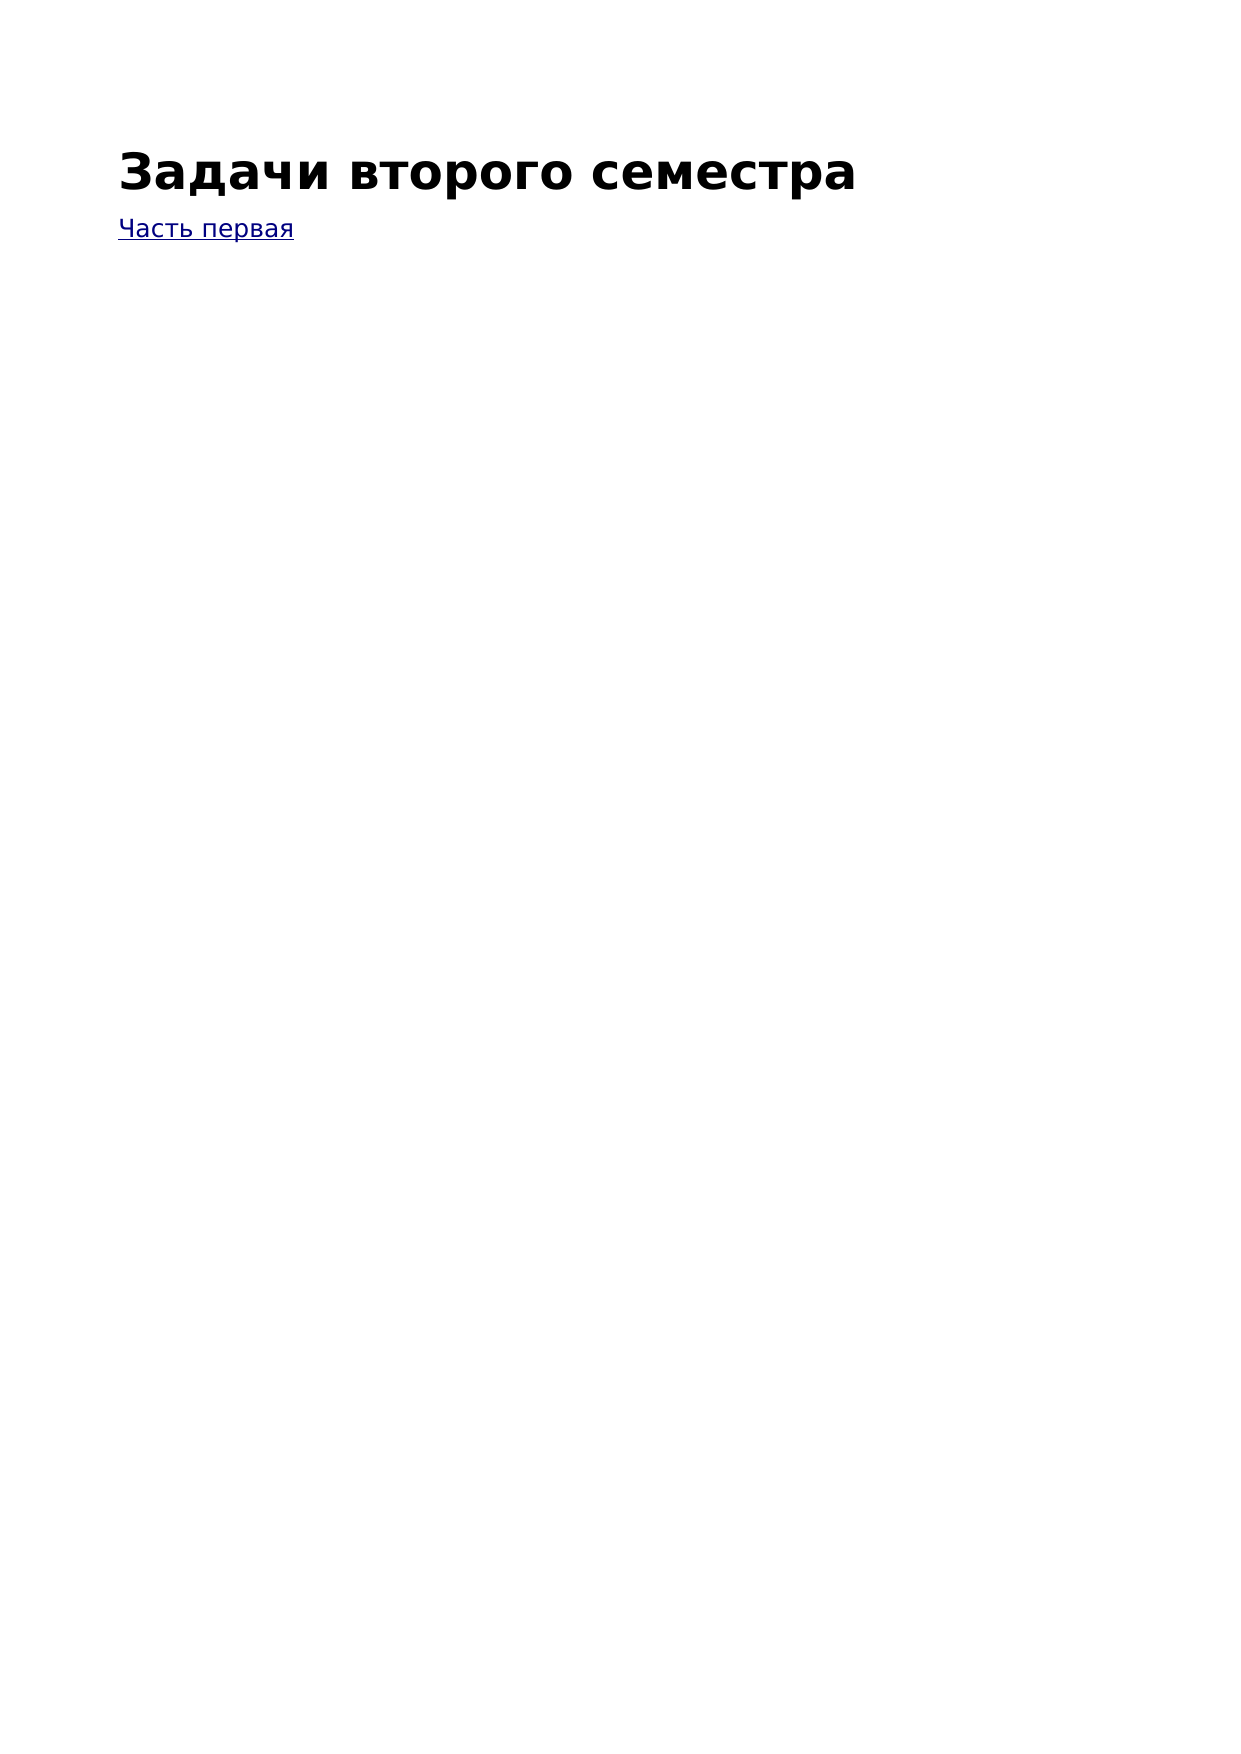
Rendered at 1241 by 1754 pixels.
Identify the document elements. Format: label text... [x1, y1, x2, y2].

subtitle Задачи второго семестра [118, 143, 1122, 201]
text Часть первая [118, 214, 1122, 243]
